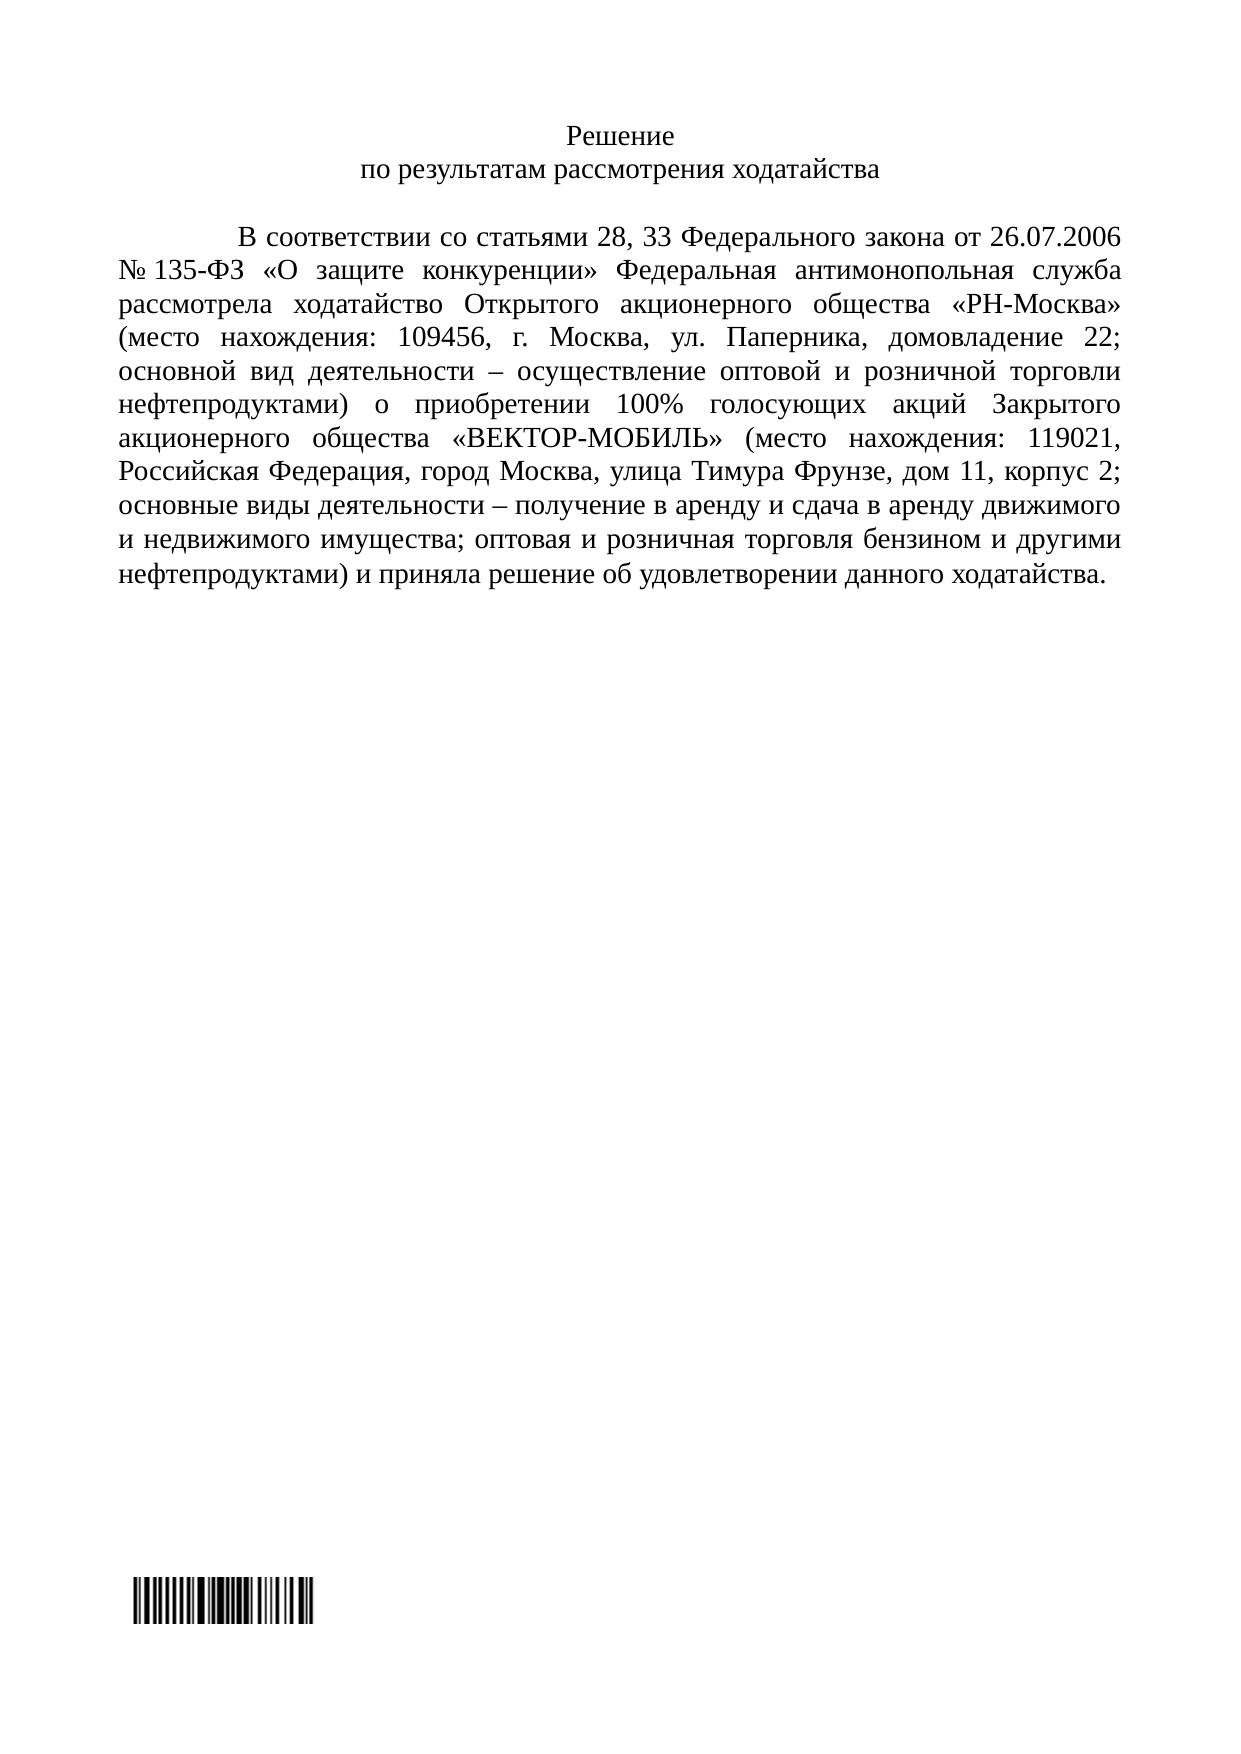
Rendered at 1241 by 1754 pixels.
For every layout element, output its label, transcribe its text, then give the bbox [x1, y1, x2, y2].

text В соответствии со статьями 28, 33 Федерального закона от 26.07.2006 № 135-ФЗ «О защите конкуренции» Федеральная антимонопольная служба рассмотрела ходатайство Открытого акционерного общества «РН-Москва» (место нахождения: 109456, г. Москва, ул. Паперника, домовладение 22; основной вид деятельности – осуществление оптовой и розничной торговли нефтепродуктами) о приобретении 100% голосующих акций Закрытого акционерного общества «ВЕКТОР-МОБИЛЬ» (место нахождения: 119021, Российская Федерация, город Москва, улица Тимура Фрунзе, дом 11, корпус 2; основные виды деятельности – получение в аренду и сдача в аренду движимого и недвижимого имущества; оптовая и розничная торговля бензином и другими нефтепродуктами) и приняла решение об удовлетворении данного ходатайства. [118, 219, 1122, 590]
text по результатам рассмотрения ходатайства [118, 152, 1122, 185]
picture [118, 1577, 331, 1624]
text Решение [118, 118, 1122, 152]
